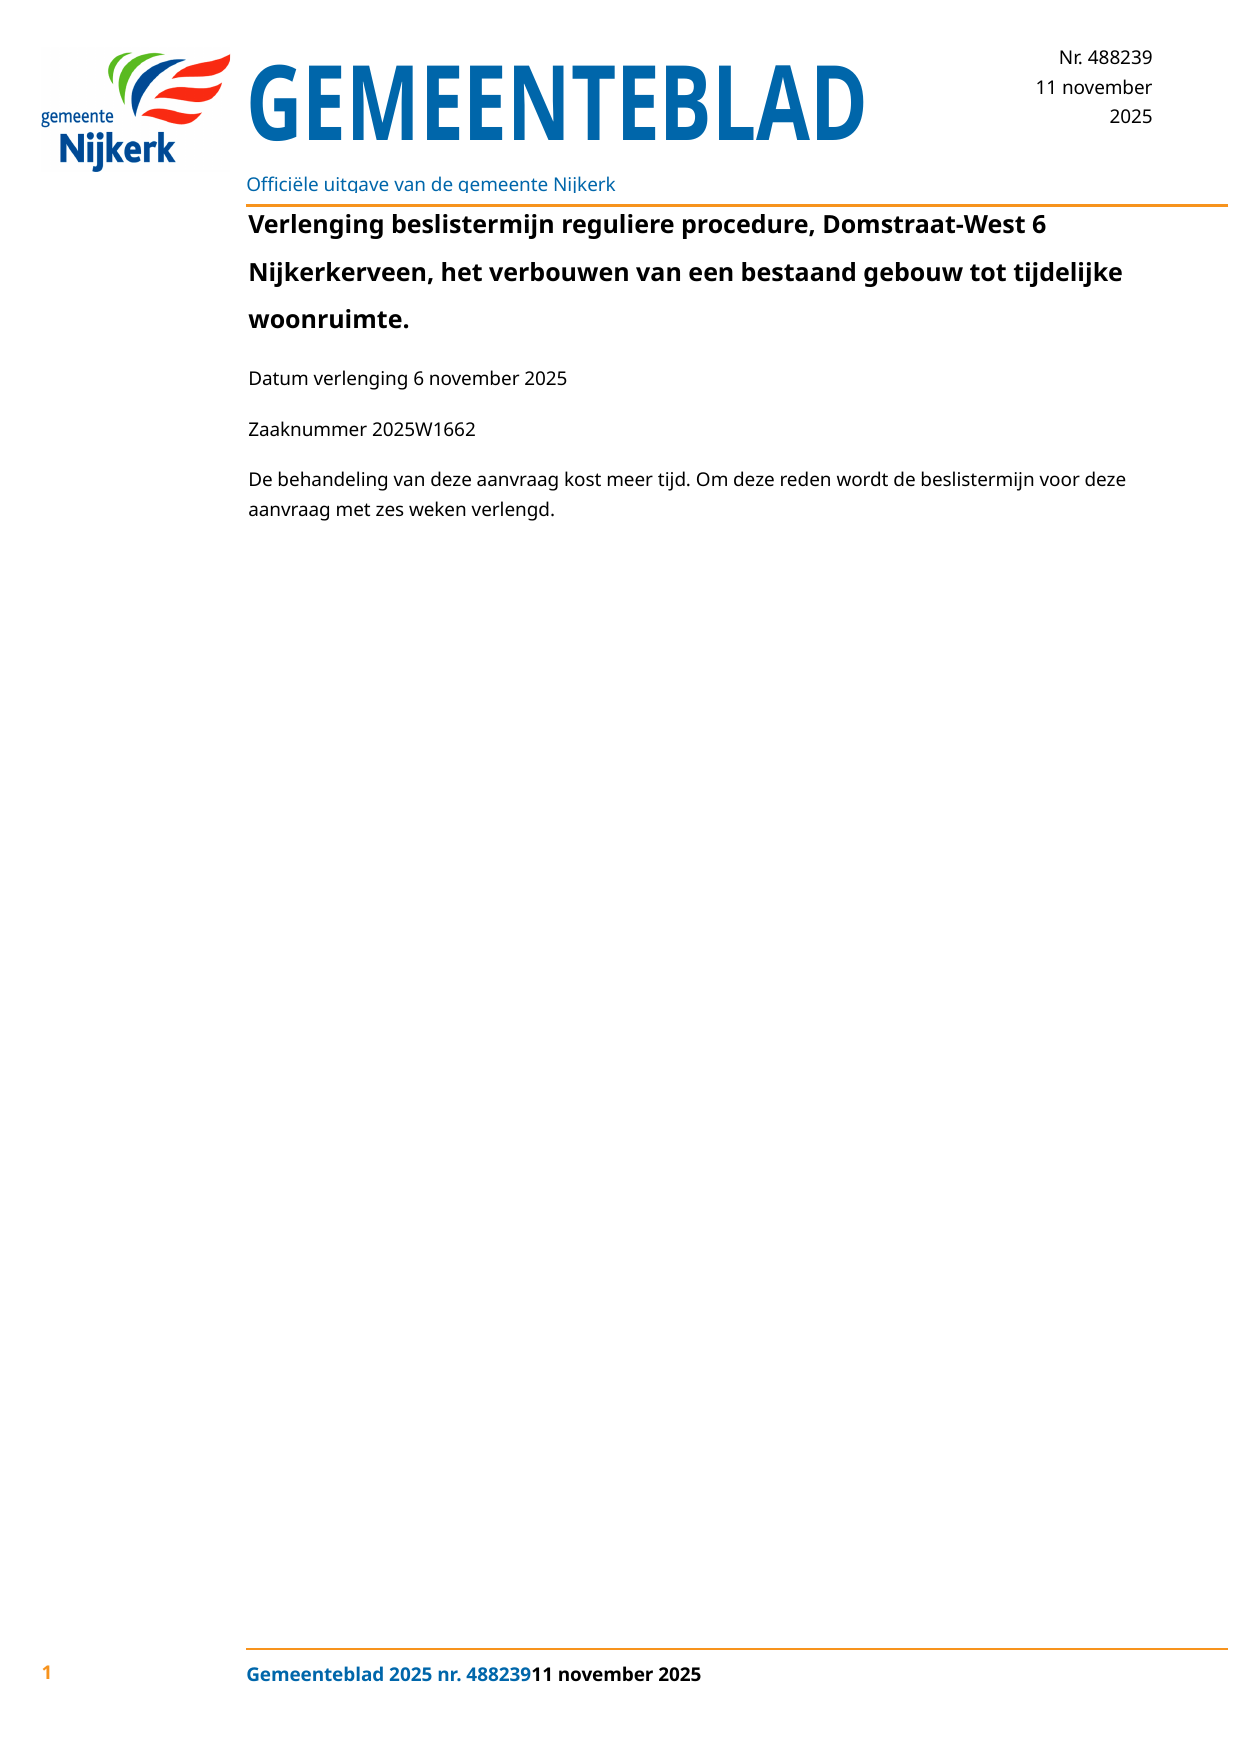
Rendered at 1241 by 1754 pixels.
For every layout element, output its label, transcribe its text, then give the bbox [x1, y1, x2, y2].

picture [41, 47, 231, 172]
text Zaaknummer 2025W1662 [248, 416, 1152, 442]
text Verlenging beslistermijn reguliere procedure, Domstraat-West 6 Nijkerkerveen, het verbouwen van een bestaand gebouw tot tijdelijke woonruimte. [248, 207, 1152, 336]
text Datum verlenging 6 november 2025 [248, 366, 1152, 391]
text De behandeling van deze aanvraag kost meer tijd. Om deze reden wordt de beslistermijn voor deze aanvraag met zes weken verlengd. [248, 466, 1152, 522]
